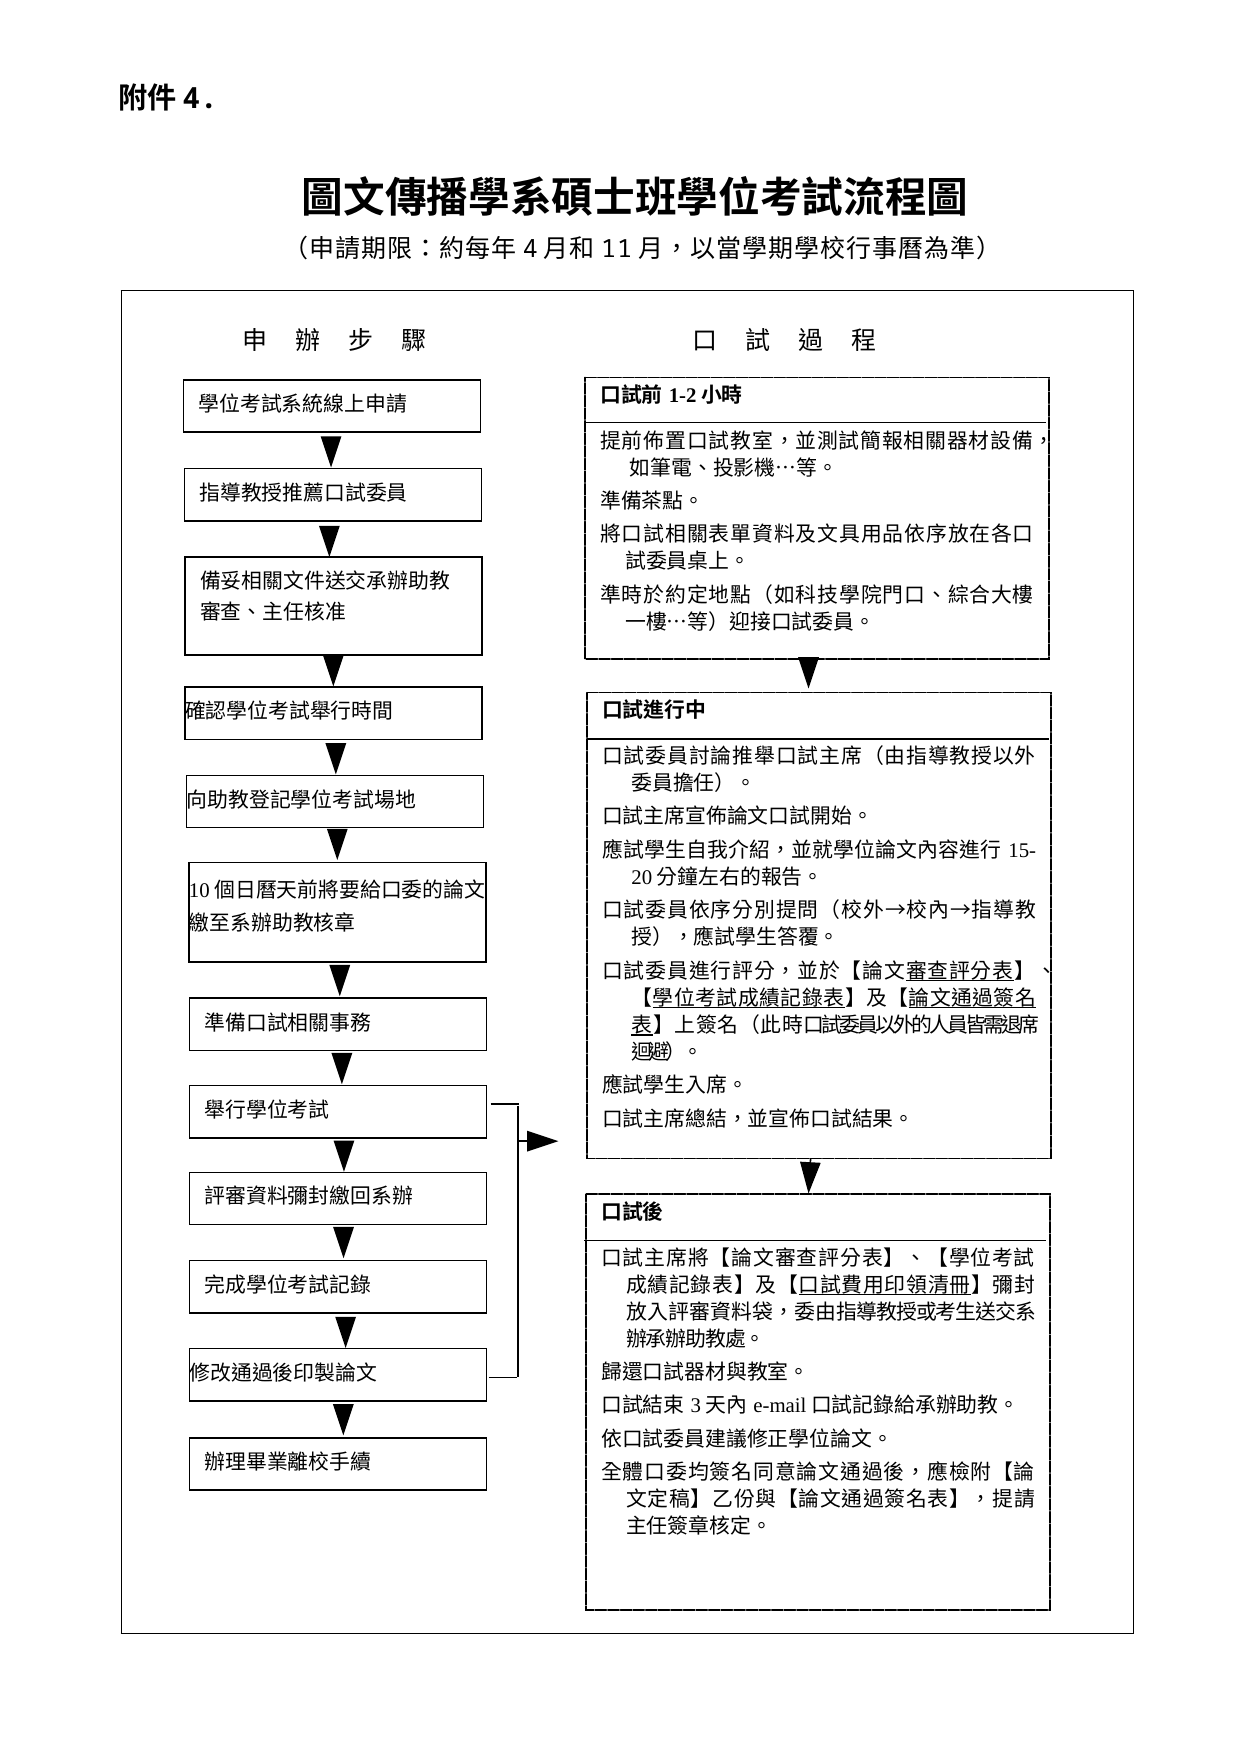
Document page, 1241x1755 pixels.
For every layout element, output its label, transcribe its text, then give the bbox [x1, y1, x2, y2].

text （申請期限：約每年4月和11月，以當學期學校行事曆為準） [133, 224, 1152, 265]
table_header 申 辦 步 驟 口 試 過 程 [122, 291, 1133, 1633]
text 圖文傳播學系碩士班學位考試流程圖 [118, 169, 1152, 224]
text 附件4. [118, 75, 1152, 117]
